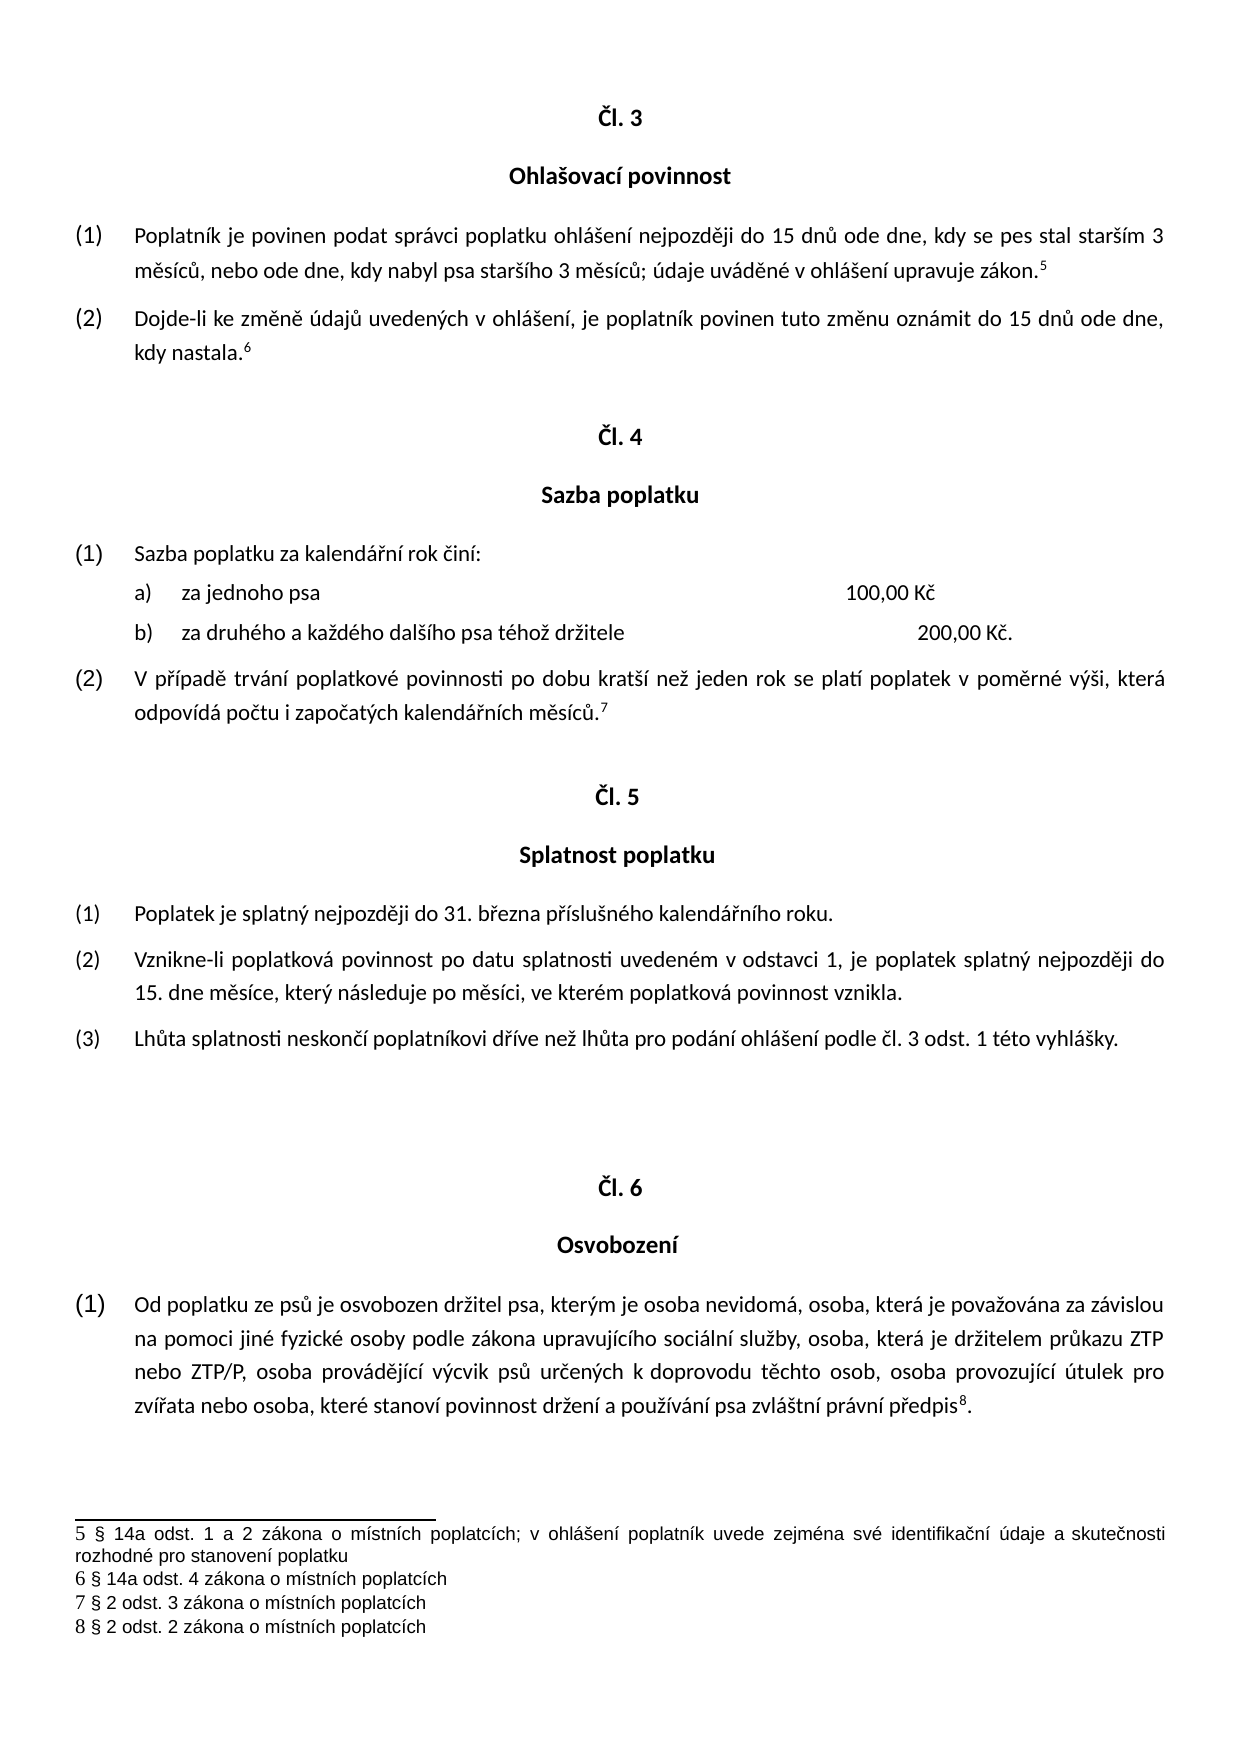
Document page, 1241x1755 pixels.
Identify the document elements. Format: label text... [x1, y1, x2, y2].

text Splatnost poplatku [75, 839, 1165, 869]
list § 14a odst. 4 zákona o místních poplatcích [75, 1566, 1165, 1590]
list Od poplatku ze psů je osvobozen držitel psa, kterým je osoba nevidomá, osoba, která je považována za závislou na pomoci jiné fyzické osoby podle zákona upravujícího sociální služby, osoba, která je držitelem průkazu ZTP nebo ZTP/P, osoba provádějící výcvik psů určených k doprovodu těchto osob, osoba provozující útulek pro zvířata nebo osoba, které stanoví povinnost držení a používání psa zvláštní právní předpis. [75, 1289, 1165, 1419]
text Sazba poplatku [75, 479, 1165, 509]
text Čl. 3 [75, 102, 1165, 133]
list Poplatek je splatný nejpozději do 31. března příslušného kalendářního roku. [75, 899, 1165, 927]
list § 2 odst. 3 zákona o místních poplatcích [75, 1590, 1165, 1614]
text Osvobození [75, 1229, 1165, 1260]
text Čl. 4 [75, 421, 1165, 452]
text Čl. 5 [75, 781, 1165, 812]
list za jednoho psa 100,00 Kč [134, 578, 1165, 606]
list § 2 odst. 2 zákona o místních poplatcích [75, 1614, 1165, 1638]
list V případě trvání poplatkové povinnosti po dobu kratší než jeden rok se platí poplatek v poměrné výši, která odpovídá počtu i započatých kalendářních měsíců. [75, 664, 1165, 726]
text Čl. 6 [75, 1172, 1165, 1202]
text Ohlašovací povinnost [75, 160, 1165, 191]
list Dojde-li ke změně údajů uvedených v ohlášení, je poplatník povinen tuto změnu oznámit do 15 dnů ode dne, kdy nastala. [75, 302, 1165, 366]
list za druhého a každého dalšího psa téhož držitele 200,00 Kč. [134, 618, 1165, 646]
list Poplatník je povinen podat správci poplatku ohlášení nejpozději do 15 dnů ode dne, kdy se pes stal starším 3 měsíců, nebo ode dne, kdy nabyl psa staršího 3 měsíců; údaje uváděné v ohlášení upravuje zákon. [75, 220, 1165, 284]
list Vznikne-li poplatková povinnost po datu splatnosti uvedeném v odstavci 1, je poplatek splatný nejpozději do 15. dne měsíce, který následuje po měsíci, ve kterém poplatková povinnost vznikla. [75, 945, 1165, 1006]
list Lhůta splatnosti neskončí poplatníkovi dříve než lhůta pro podání ohlášení podle čl. 3 odst. 1 této vyhlášky. [75, 1024, 1165, 1052]
list § 14a odst. 1 a 2 zákona o místních poplatcích; v ohlášení poplatník uvede zejména své identifikační údaje a skutečnosti rozhodné pro stanovení poplatku [75, 1520, 1165, 1566]
list Sazba poplatku za kalendářní rok činí: [75, 539, 1165, 567]
